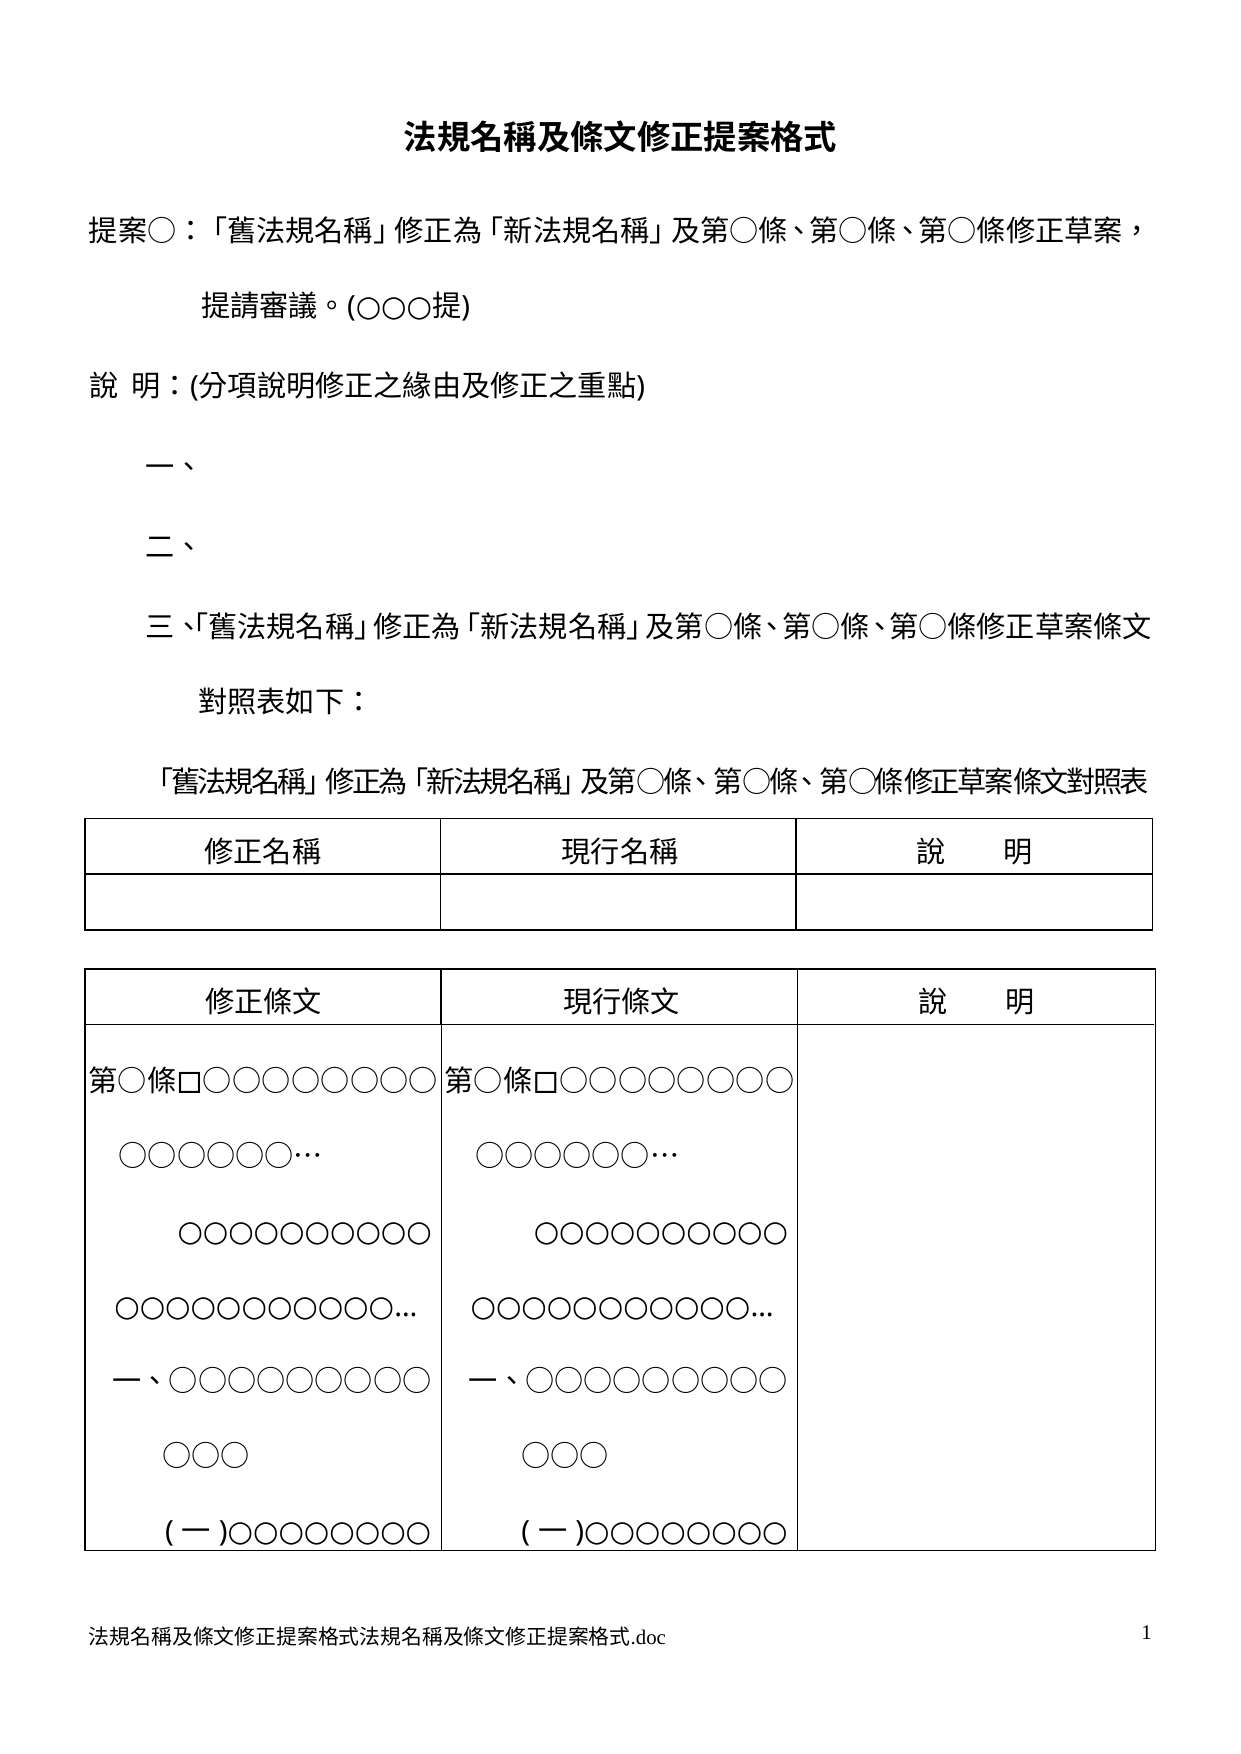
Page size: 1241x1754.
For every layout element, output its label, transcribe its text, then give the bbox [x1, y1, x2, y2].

table_cell [441, 875, 795, 929]
table_header 修正名稱 [86, 819, 440, 873]
table_cell 第○條○○○○○○○○○○○○○○… ○○○○○○○○○○○○○○○○○○○○○… 一、○○○○○○○○○○○○ (一)○○○○○○○○ [86, 1025, 441, 1550]
table_cell [797, 875, 1152, 929]
table_header 說 明 [797, 819, 1152, 873]
text 提案○：「舊法規名稱」修正為「新法規名稱」及第○條、第○條、第○條修正草案，提請審議。(○○○提) [89, 191, 1152, 341]
table_cell 第○條○○○○○○○○○○○○○○… ○○○○○○○○○○○○○○○○○○○○○… 一、○○○○○○○○○○○○ (一)○○○○○○○○ [442, 1025, 797, 1550]
text 法規名稱及條文修正提案格式 [89, 98, 1152, 173]
table_cell [798, 1024, 1155, 1550]
text 一、 [145, 427, 1152, 502]
table_header 說 明 [798, 970, 1155, 1024]
table_header 現行名稱 [441, 819, 795, 873]
table_cell [86, 875, 440, 929]
table_header 修正條文 [86, 970, 440, 1024]
text 「舊法規名稱」修正為「新法規名稱」及第○條、第○條、第○條修正草案條文對照表 [150, 742, 1152, 817]
table_header 現行條文 [442, 970, 797, 1024]
text 二、 [145, 507, 1152, 582]
text 說 明：(分項說明修正之緣由及修正之重點) [89, 347, 1152, 422]
text 三、「舊法規名稱」修正為「新法規名稱」及第○條、第○條、第○條修正草案條文對照表如下： [145, 587, 1152, 737]
